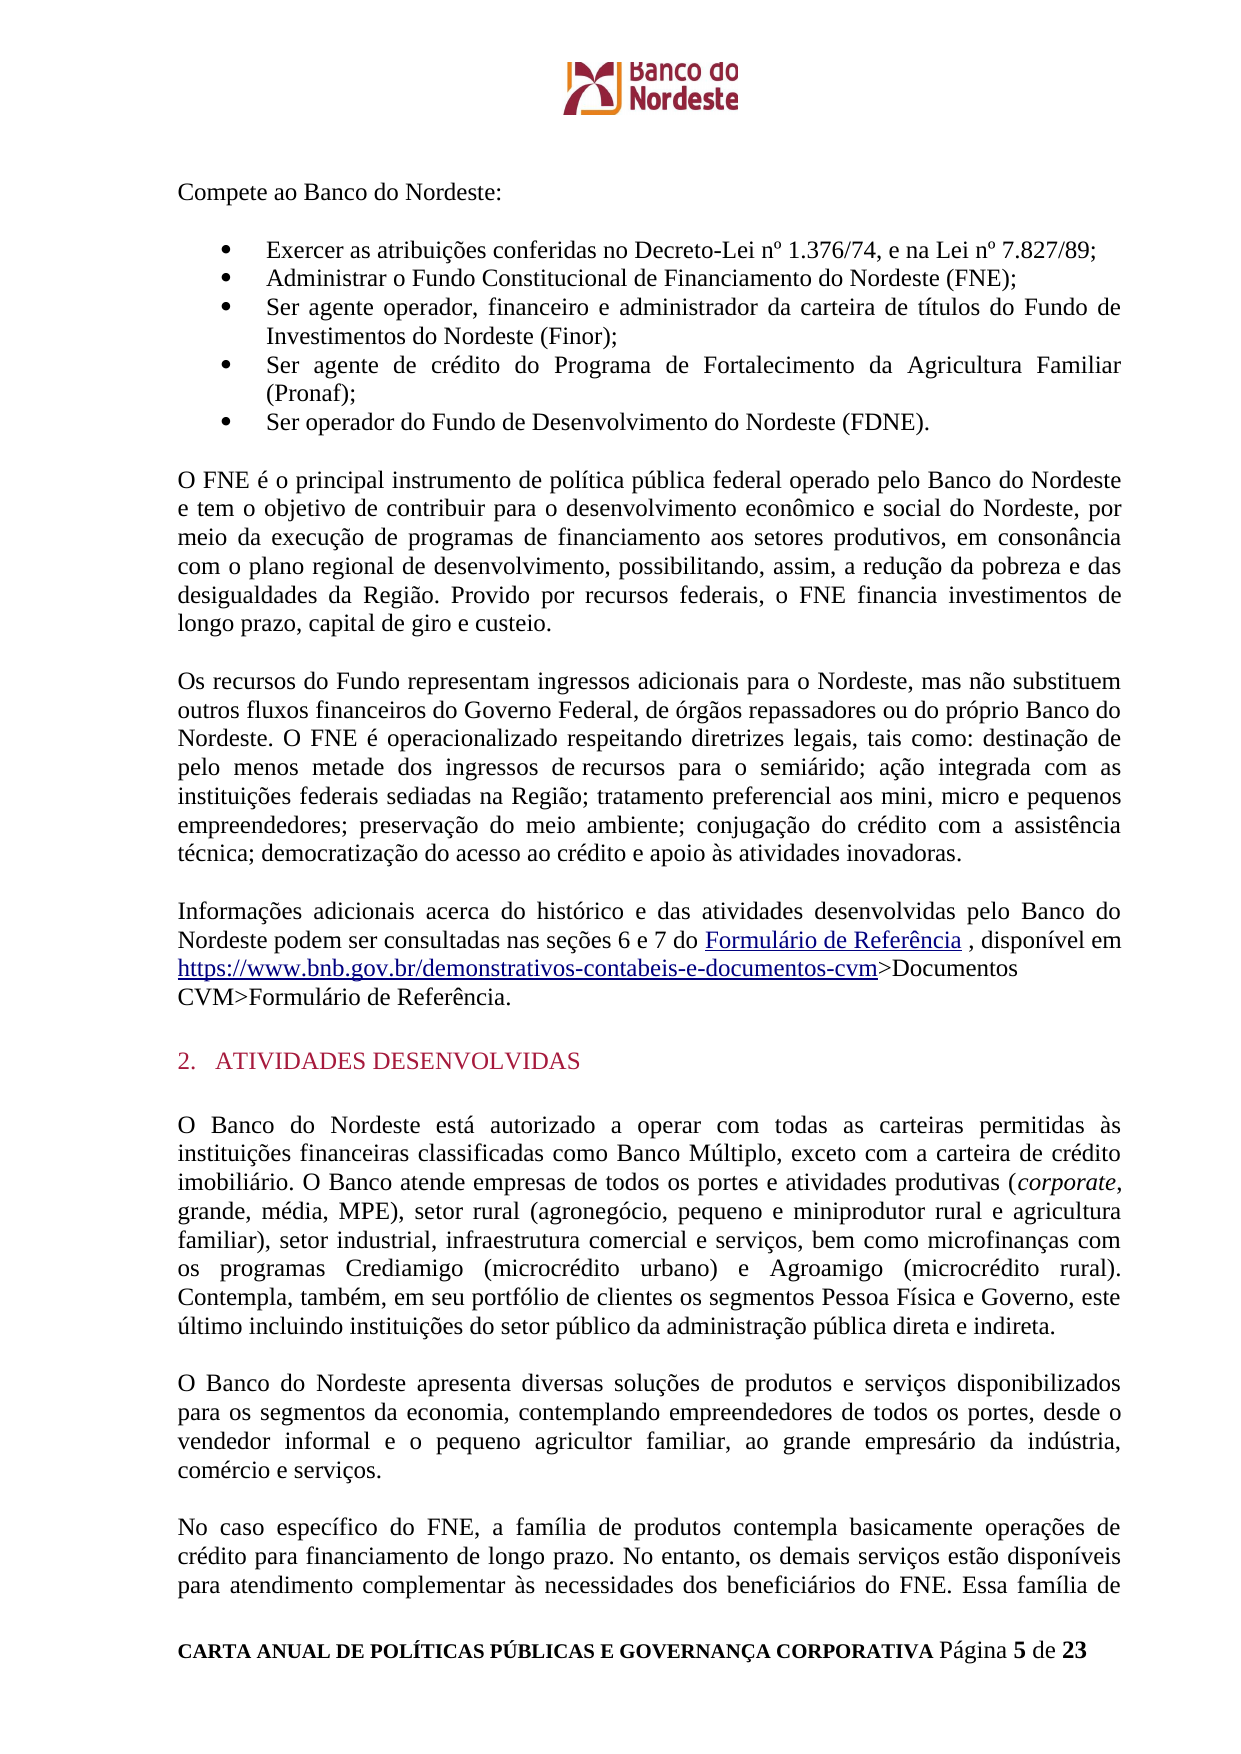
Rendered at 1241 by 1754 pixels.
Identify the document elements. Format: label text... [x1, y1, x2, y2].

list Ser operador do Fundo de Desenvolvimento do Nordeste (FDNE). [222, 407, 1122, 436]
list Compete ao Banco do Nordeste: [177, 177, 1122, 206]
text O Banco do Nordeste apresenta diversas soluções de produtos e serviços disponibilizados para os segmentos da economia, contemplando empreendedores de todos os portes, desde o vendedor informal e o pequeno agricultor familiar, ao grande empresário da indústria, comércio e serviços. [177, 1368, 1122, 1483]
text Informações adicionais acerca do histórico e das atividades desenvolvidas pelo Banco do Nordeste podem ser consultadas nas seções 6 e 7 do Formulário de Referência , disponível em https://www.bnb.gov.br/demonstrativos-contabeis-e-documentos-cvm>Documentos CVM>Formulário de Referência. [177, 896, 1122, 1011]
text Os recursos do Fundo representam ingressos adicionais para o Nordeste, mas não substituem outros fluxos financeiros do Governo Federal, de órgãos repassadores ou do próprio Banco do Nordeste. O FNE é operacionalizado respeitando diretrizes legais, tais como: destinação de pelo menos metade dos ingressos de recursos para o semiárido; ação integrada com as instituições federais sediadas na Região; tratamento preferencial aos mini, micro e pequenos empreendedores; preservação do meio ambiente; conjugação do crédito com a assistência técnica; democratização do acesso ao crédito e apoio às atividades inovadoras. [177, 666, 1122, 867]
list Exercer as atribuições conferidas no Decreto-Lei nº 1.376/74, e na Lei nº 7.827/89; [222, 235, 1122, 263]
text No caso específico do FNE, a família de produtos contempla basicamente operações de crédito para financiamento de longo prazo. No entanto, os demais serviços estão disponíveis para atendimento complementar às necessidades dos beneficiários do FNE. Essa família de [177, 1512, 1122, 1598]
text O Banco do Nordeste está autorizado a operar com todas as carteiras permitidas às instituições financeiras classificadas como Banco Múltiplo, exceto com a carteira de crédito imobiliário. O Banco atende empresas de todos os portes e atividades produtivas (corporate, grande, média, MPE), setor rural (agronegócio, pequeno e miniprodutor rural e agricultura familiar), setor industrial, infraestrutura comercial e serviços, bem como microfinanças com os programas Crediamigo (microcrédito urbano) e Agroamigo (microcrédito rural). Contempla, também, em seu portfólio de clientes os segmentos Pessoa Física e Governo, este último incluindo instituições do setor público da administração pública direta e indireta. [177, 1110, 1122, 1340]
list Ser agente operador, financeiro e administrador da carteira de títulos do Fundo de Investimentos do Nordeste (Finor); [222, 292, 1122, 350]
list Ser agente de crédito do Programa de Fortalecimento da Agricultura Familiar (Pronaf); [222, 350, 1122, 407]
list ATIVIDADES DESENVOLVIDAS [177, 1046, 1122, 1075]
text O FNE é o principal instrumento de política pública federal operado pelo Banco do Nordeste e tem o objetivo de contribuir para o desenvolvimento econômico e social do Nordeste, por meio da execução de programas de financiamento aos setores produtivos, em consonância com o plano regional de desenvolvimento, possibilitando, assim, a redução da pobreza e das desigualdades da Região. Provido por recursos federais, o FNE financia investimentos de longo prazo, capital de giro e custeio. [177, 465, 1122, 637]
list Administrar o Fundo Constitucional de Financiamento do Nordeste (FNE); [222, 263, 1122, 292]
